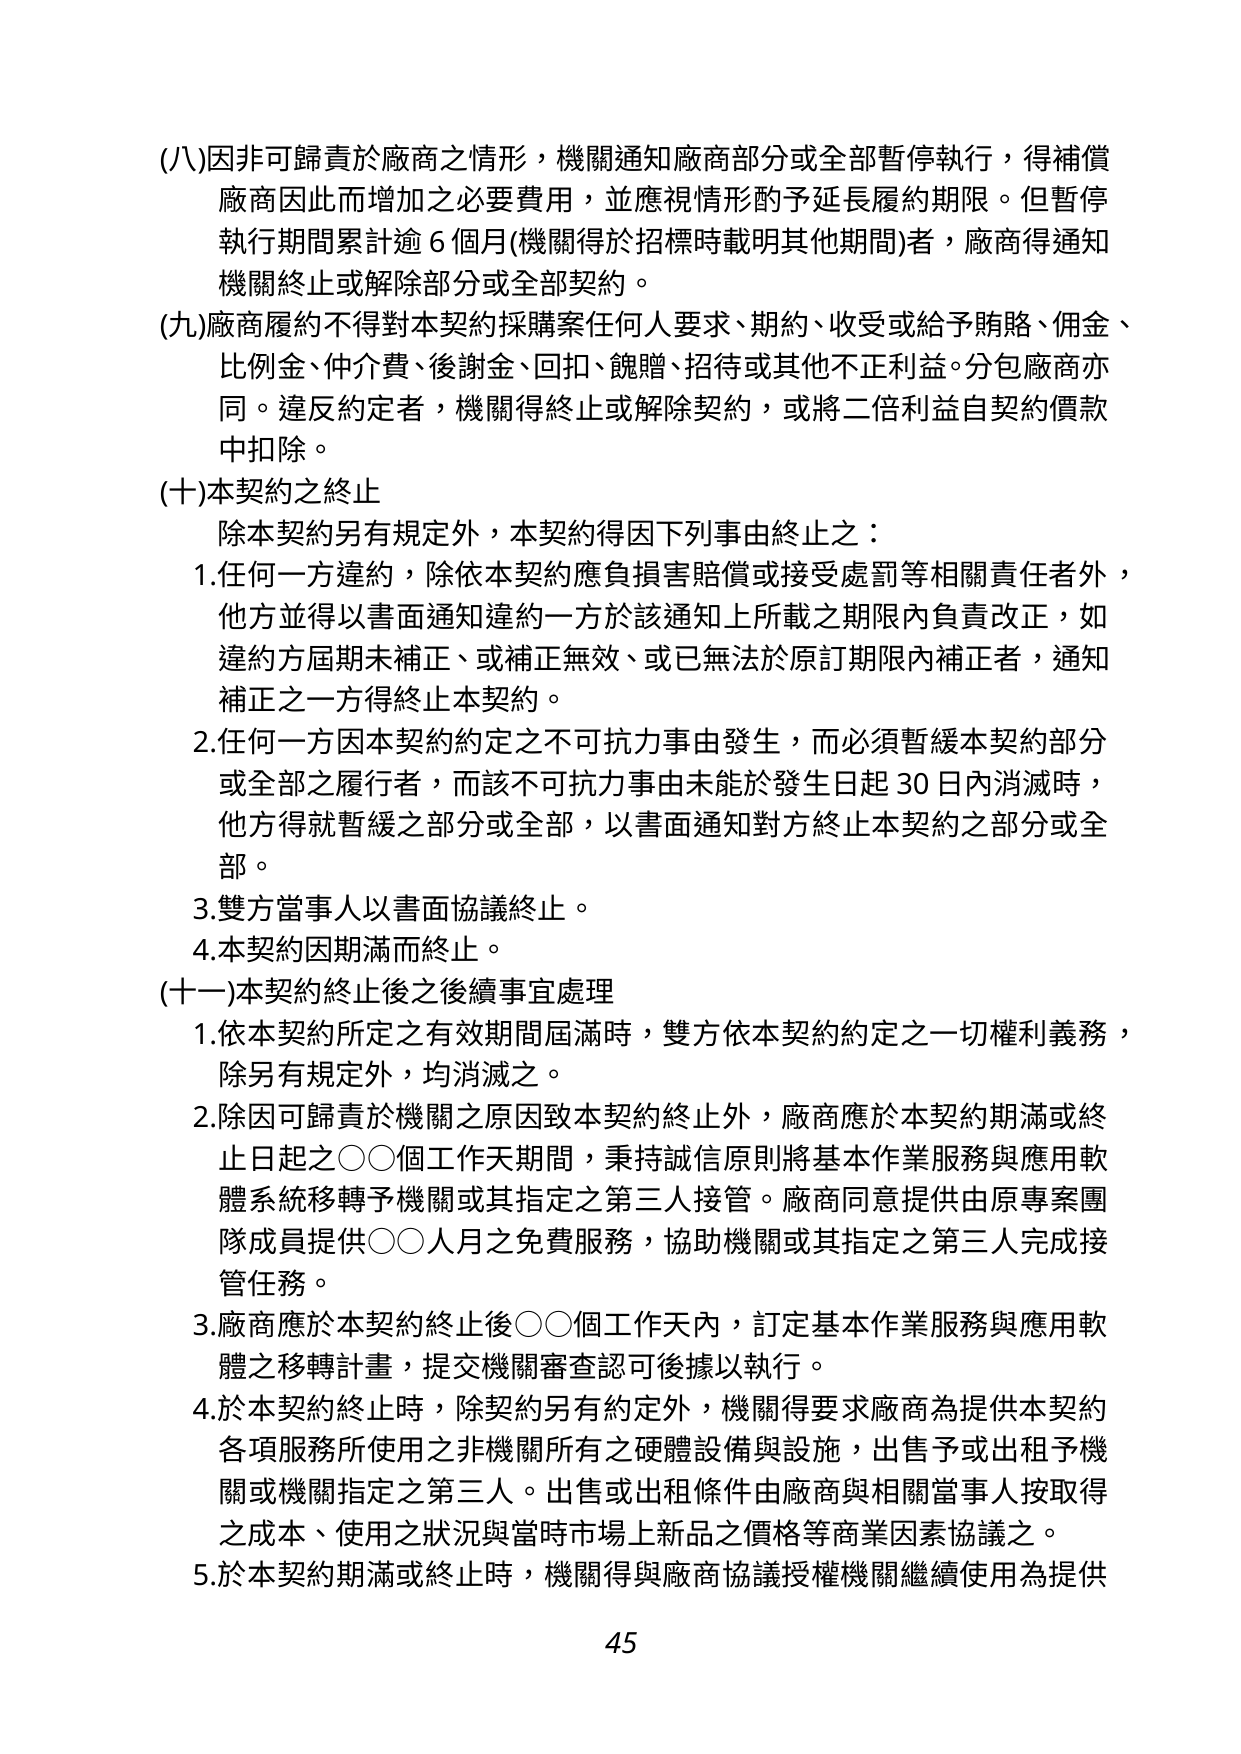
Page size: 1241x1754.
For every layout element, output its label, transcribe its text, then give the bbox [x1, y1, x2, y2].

text 5.於本契約期滿或終止時，機關得與廠商協議授權機關繼續使用為提供 [192, 1552, 1110, 1594]
text (十一)本契約終止後之後續事宜處理 [159, 969, 1110, 1011]
text 4.於本契約終止時，除契約另有約定外，機關得要求廠商為提供本契約各項服務所使用之非機關所有之硬體設備與設施，出售予或出租予機關或機關指定之第三人。出售或出租條件由廠商與相關當事人按取得之成本、使用之狀況與當時市場上新品之價格等商業因素協議之。 [192, 1386, 1110, 1552]
text 3.廠商應於本契約終止後○○個工作天內，訂定基本作業服務與應用軟體之移轉計畫，提交機關審查認可後據以執行。 [192, 1302, 1110, 1386]
text 1.任何一方違約，除依本契約應負損害賠償或接受處罰等相關責任者外，他方並得以書面通知違約一方於該通知上所載之期限內負責改正，如違約方屆期未補正、或補正無效、或已無法於原訂期限內補正者，通知補正之一方得終止本契約。 [192, 552, 1110, 719]
text 2.除因可歸責於機關之原因致本契約終止外，廠商應於本契約期滿或終止日起之○○個工作天期間，秉持誠信原則將基本作業服務與應用軟體系統移轉予機關或其指定之第三人接管。廠商同意提供由原專案團隊成員提供○○人月之免費服務，協助機關或其指定之第三人完成接管任務。 [192, 1094, 1110, 1302]
text 除本契約另有規定外，本契約得因下列事由終止之： [217, 511, 1110, 552]
text 1.依本契約所定之有效期間屆滿時，雙方依本契約約定之一切權利義務，除另有規定外，均消滅之。 [192, 1011, 1110, 1094]
text 4.本契約因期滿而終止。 [192, 927, 1110, 969]
text (十)本契約之終止 [159, 469, 1110, 511]
text 2.任何一方因本契約約定之不可抗力事由發生，而必須暫緩本契約部分或全部之履行者，而該不可抗力事由未能於發生日起30日內消滅時，他方得就暫緩之部分或全部，以書面通知對方終止本契約之部分或全部。 [192, 719, 1110, 886]
text (九)廠商履約不得對本契約採購案任何人要求、期約、收受或給予賄賂、佣金、比例金、仲介費、後謝金、回扣、餽贈、招待或其他不正利益。分包廠商亦同。違反約定者，機關得終止或解除契約，或將二倍利益自契約價款中扣除。 [159, 302, 1110, 469]
text 3.雙方當事人以書面協議終止。 [192, 886, 1110, 927]
text (八)因非可歸責於廠商之情形，機關通知廠商部分或全部暫停執行，得補償廠商因此而增加之必要費用，並應視情形酌予延長履約期限。但暫停執行期間累計逾6個月(機關得於招標時載明其他期間)者，廠商得通知機關終止或解除部分或全部契約。 [159, 136, 1110, 302]
